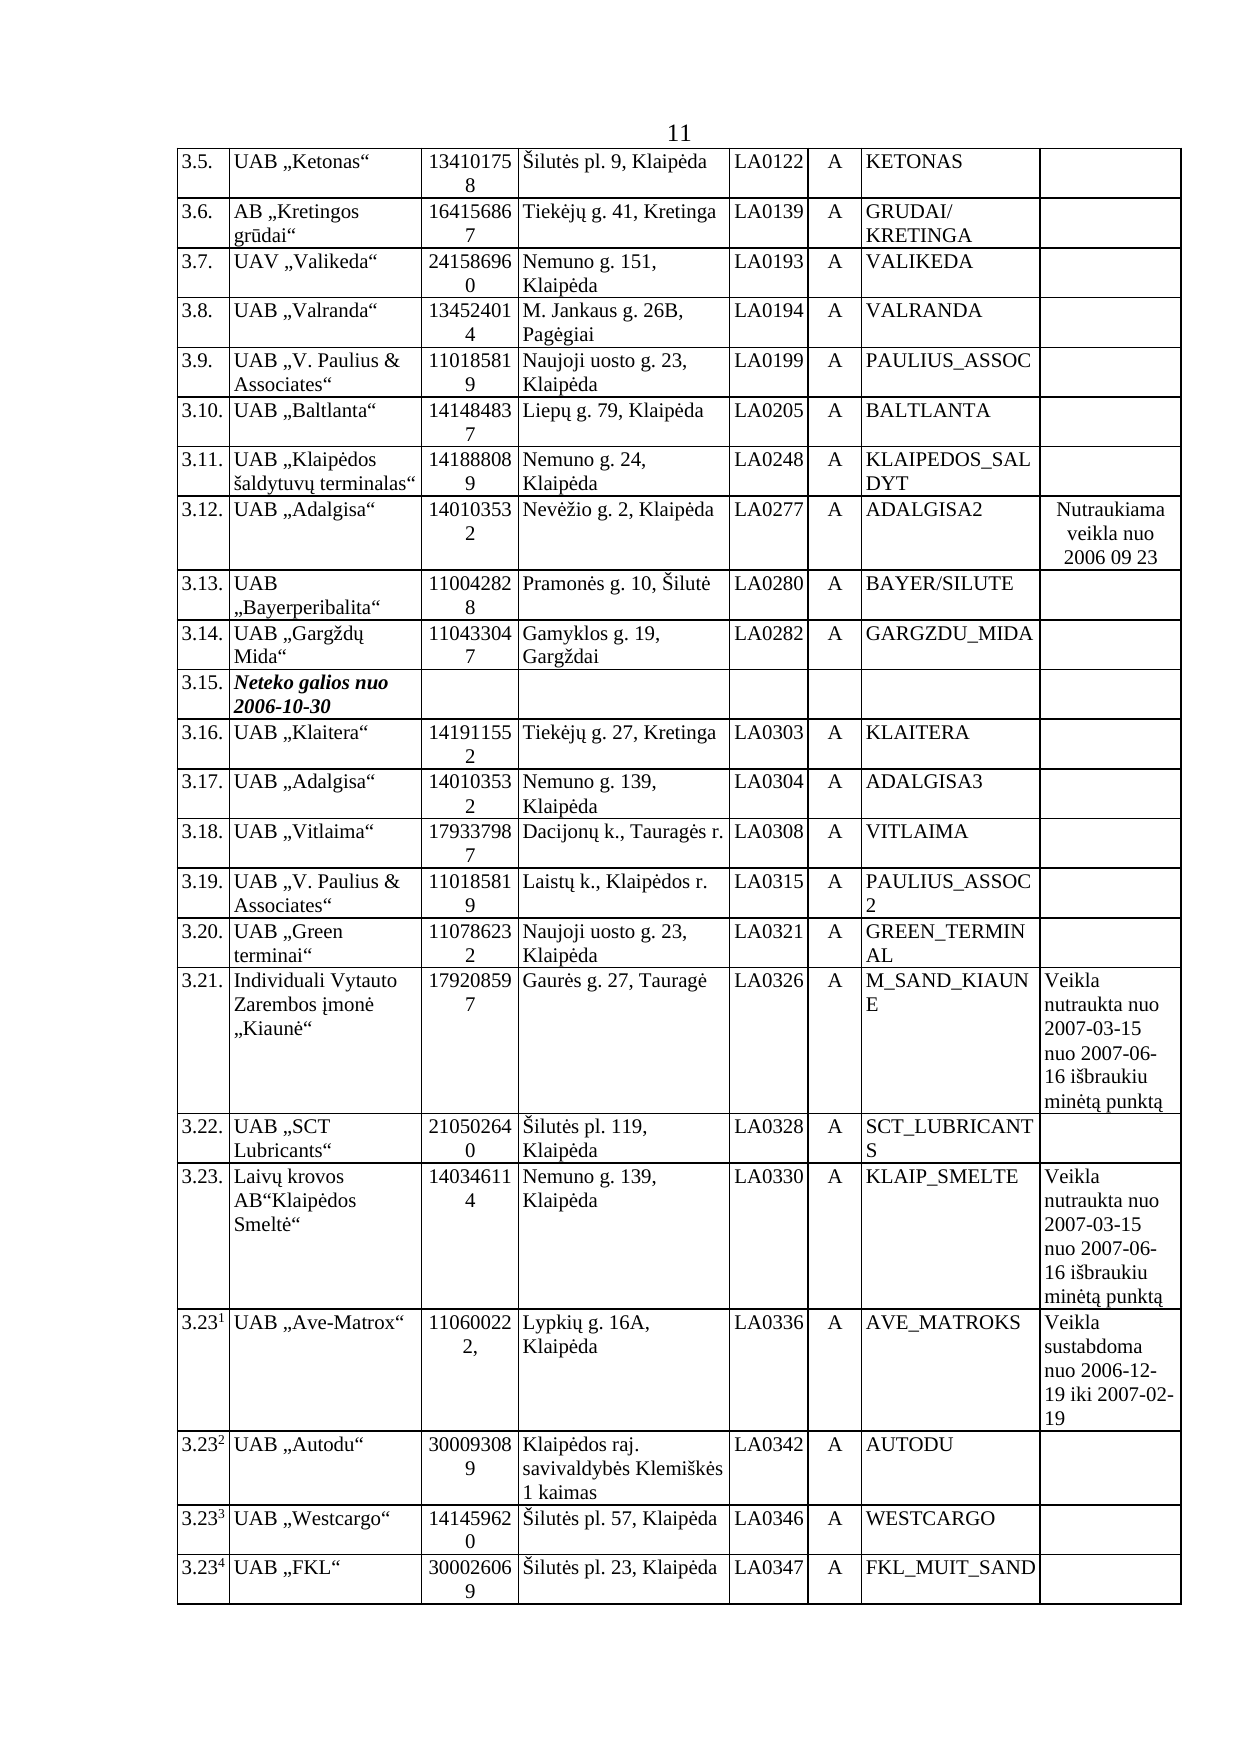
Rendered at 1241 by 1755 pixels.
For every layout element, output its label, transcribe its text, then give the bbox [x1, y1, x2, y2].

table_cell 179337987 [422, 819, 518, 867]
table_cell [1041, 1506, 1180, 1553]
table_cell A [809, 447, 861, 495]
table_cell [1041, 398, 1180, 446]
table_cell [422, 670, 518, 718]
table_cell Naujoji uosto g. 23, Klaipėda [519, 919, 729, 967]
table_cell GARGZDU_MIDA [862, 621, 1039, 668]
table_cell Šilutės pl. 119, Klaipėda [519, 1114, 729, 1162]
table_cell LA0122 [730, 149, 807, 197]
table_cell 3.10. [178, 398, 229, 446]
table_cell [1041, 919, 1180, 967]
table_cell Nevėžio g. 2, Klaipėda [519, 497, 729, 569]
table_cell A [809, 621, 861, 668]
table_cell 210502640 [422, 1114, 518, 1162]
table_cell BAYER/SILUTE [862, 571, 1039, 619]
table_cell KLAIP_SMELTE [862, 1164, 1039, 1308]
table_cell 3.22. [178, 1114, 229, 1162]
table_cell [1041, 149, 1180, 197]
table_cell UAB „Vitlaima“ [230, 819, 421, 867]
table_cell UAB „FKL“ [230, 1555, 421, 1603]
table_cell [1041, 298, 1180, 346]
table_cell 110185819 [422, 348, 518, 396]
table_cell 140103532 [422, 497, 518, 569]
table_cell Nemuno g. 139, Klaipėda [519, 770, 729, 818]
table_cell Pramonės g. 10, Šilutė [519, 571, 729, 619]
table_cell AB „Kretingos grūdai“ [230, 199, 421, 247]
table_cell [1041, 670, 1180, 718]
table_cell 3.17. [178, 770, 229, 818]
table_cell UAB „SCT Lubricants“ [230, 1114, 421, 1162]
table_cell [1041, 869, 1180, 917]
table_cell A [809, 1164, 861, 1308]
table_cell A [809, 819, 861, 867]
table_cell [519, 670, 729, 718]
table_cell 3.233 [178, 1506, 229, 1553]
table_cell Naujoji uosto g. 23, Klaipėda [519, 348, 729, 396]
table_cell 3.12. [178, 497, 229, 569]
table_cell Veikla nutraukta nuo 2007-03-15 nuo 2007-06-16 išbraukiu minėtą punktą [1041, 1164, 1180, 1308]
table_cell AUTODU [862, 1432, 1039, 1504]
table_cell 3.21. [178, 968, 229, 1113]
table_cell WESTCARGO [862, 1506, 1039, 1553]
table_cell 3.15. [178, 670, 229, 718]
table_cell M. Jankaus g. 26B, Pagėgiai [519, 298, 729, 346]
table_cell 3.234 [178, 1555, 229, 1603]
table_cell [1041, 571, 1180, 619]
table_cell BALTLANTA [862, 398, 1039, 446]
table_cell UAB „Green terminai“ [230, 919, 421, 967]
table_cell UAB „Klaipėdos šaldytuvų terminalas“ [230, 447, 421, 495]
table_cell Gamyklos g. 19, Gargždai [519, 621, 729, 668]
table_cell A [809, 1310, 861, 1430]
table_cell 300026069 [422, 1555, 518, 1603]
table_cell 140346114 [422, 1164, 518, 1308]
table_cell LA0308 [730, 819, 807, 867]
table_cell Nutraukiama veikla nuo 2006 09 23 [1041, 497, 1180, 569]
table_cell Neteko galios nuo 2006-10-30 [230, 670, 421, 718]
table_cell LA0193 [730, 249, 807, 297]
table_cell Gaurės g. 27, Tauragė [519, 968, 729, 1113]
table_cell Dacijonų k., Tauragės r. [519, 819, 729, 867]
table_cell 3.23. [178, 1164, 229, 1308]
table_cell Šilutės pl. 57, Klaipėda [519, 1506, 729, 1553]
table_cell KETONAS [862, 149, 1039, 197]
table_cell 241586960 [422, 249, 518, 297]
table_cell 3.20. [178, 919, 229, 967]
table_cell 3.5. [178, 149, 229, 197]
table_cell LA0304 [730, 770, 807, 818]
table_cell Laivų krovos AB“Klaipėdos Smeltė“ [230, 1164, 421, 1308]
table_cell Veikla nutraukta nuo 2007-03-15 nuo 2007-06-16 išbraukiu minėtą punktą [1041, 968, 1180, 1113]
table_cell 3.8. [178, 298, 229, 346]
table_cell [809, 670, 861, 718]
table_cell 141888089 [422, 447, 518, 495]
table_cell LA0346 [730, 1506, 807, 1553]
table_cell LA0330 [730, 1164, 807, 1308]
table_cell [1041, 770, 1180, 818]
table_cell [862, 670, 1039, 718]
table_cell A [809, 1114, 861, 1162]
table_cell UAB „Klaitera“ [230, 720, 421, 768]
table_cell LA0139 [730, 199, 807, 247]
table_cell 179208597 [422, 968, 518, 1113]
table_cell KLAITERA [862, 720, 1039, 768]
table_cell UAB „Valranda“ [230, 298, 421, 346]
table_cell A [809, 869, 861, 917]
table_cell 110600222, [422, 1310, 518, 1430]
table_cell Šilutės pl. 9, Klaipėda [519, 149, 729, 197]
table_cell LA0328 [730, 1114, 807, 1162]
table_cell PAULIUS_ASSOC2 [862, 869, 1039, 917]
table_cell [730, 670, 807, 718]
table_cell A [809, 919, 861, 967]
table_cell LA0342 [730, 1432, 807, 1504]
table_cell [1041, 1555, 1180, 1603]
table_cell A [809, 497, 861, 569]
table_cell [1041, 720, 1180, 768]
table_cell 110786232 [422, 919, 518, 967]
table_cell A [809, 398, 861, 446]
table_cell LA0336 [730, 1310, 807, 1430]
table_cell UAV „Valikeda“ [230, 249, 421, 297]
table_cell Lypkių g. 16A, Klaipėda [519, 1310, 729, 1430]
table_cell [1041, 1114, 1180, 1162]
table_cell 3.13. [178, 571, 229, 619]
table_cell LA0326 [730, 968, 807, 1113]
table_cell A [809, 571, 861, 619]
table_cell Nemuno g. 139, Klaipėda [519, 1164, 729, 1308]
table_cell [1041, 621, 1180, 668]
table_cell A [809, 1506, 861, 1553]
table_cell UAB „Westcargo“ [230, 1506, 421, 1553]
table_cell SCT_LUBRICANTS [862, 1114, 1039, 1162]
table_cell A [809, 149, 861, 197]
table_cell 164156867 [422, 199, 518, 247]
table_cell LA0205 [730, 398, 807, 446]
table_cell 141459620 [422, 1506, 518, 1553]
table_cell UAB „Ave-Matrox“ [230, 1310, 421, 1430]
table_cell 3.232 [178, 1432, 229, 1504]
table_cell [1041, 447, 1180, 495]
table_cell 3.18. [178, 819, 229, 867]
table_cell LA0315 [730, 869, 807, 917]
table_cell Liepų g. 79, Klaipėda [519, 398, 729, 446]
table_cell UAB „Baltlanta“ [230, 398, 421, 446]
table_cell 3.9. [178, 348, 229, 396]
table_cell A [809, 199, 861, 247]
table_cell 3.14. [178, 621, 229, 668]
table_cell LA0321 [730, 919, 807, 967]
table_cell UAB „Bayerperibalita“ [230, 571, 421, 619]
table_cell PAULIUS_ASSOC [862, 348, 1039, 396]
table_cell Nemuno g. 151, Klaipėda [519, 249, 729, 297]
table_cell A [809, 770, 861, 818]
table_cell UAB „Gargždų Mida“ [230, 621, 421, 668]
table_cell [1041, 348, 1180, 396]
table_cell Tiekėjų g. 41, Kretinga [519, 199, 729, 247]
table_cell ADALGISA3 [862, 770, 1039, 818]
table_cell LA0248 [730, 447, 807, 495]
table_cell Veikla sustabdoma nuo 2006-12-19 iki 2007-02-19 [1041, 1310, 1180, 1430]
table_cell UAB „Ketonas“ [230, 149, 421, 197]
table_cell VALIKEDA [862, 249, 1039, 297]
table_cell 3.6. [178, 199, 229, 247]
table_cell LA0194 [730, 298, 807, 346]
table_cell ADALGISA2 [862, 497, 1039, 569]
table_cell UAB „V. Paulius & Associates“ [230, 869, 421, 917]
table_cell [1041, 819, 1180, 867]
table_cell 134524014 [422, 298, 518, 346]
table_cell A [809, 1555, 861, 1603]
table_cell 141911552 [422, 720, 518, 768]
table_cell Šilutės pl. 23, Klaipėda [519, 1555, 729, 1603]
table_cell UAB „Adalgisa“ [230, 770, 421, 818]
table_cell LA0280 [730, 571, 807, 619]
table_cell UAB „Autodu“ [230, 1432, 421, 1504]
table_cell Laistų k., Klaipėdos r. [519, 869, 729, 917]
table_cell Klaipėdos raj. savivaldybės Klemiškės 1 kaimas [519, 1432, 729, 1504]
table_cell VALRANDA [862, 298, 1039, 346]
table_cell LA0303 [730, 720, 807, 768]
table_cell 110433047 [422, 621, 518, 668]
table_cell GRUDAI/KRETINGA [862, 199, 1039, 247]
table_cell GREEN_TERMINAL [862, 919, 1039, 967]
table_cell A [809, 298, 861, 346]
table_cell 3.231 [178, 1310, 229, 1430]
table_cell 300093089 [422, 1432, 518, 1504]
table_cell AVE_MATROKS [862, 1310, 1039, 1430]
table_cell A [809, 720, 861, 768]
table_cell 110042828 [422, 571, 518, 619]
table_cell 3.16. [178, 720, 229, 768]
table_cell LA0347 [730, 1555, 807, 1603]
table_cell Nemuno g. 24, Klaipėda [519, 447, 729, 495]
table_cell UAB „Adalgisa“ [230, 497, 421, 569]
table_cell A [809, 249, 861, 297]
table_cell KLAIPEDOS_SALDYT [862, 447, 1039, 495]
table_cell 134101758 [422, 149, 518, 197]
table_cell [1041, 249, 1180, 297]
table_cell M_SAND_KIAUNE [862, 968, 1039, 1113]
table_cell LA0277 [730, 497, 807, 569]
table_cell 141484837 [422, 398, 518, 446]
table_cell FKL_MUIT_SAND [862, 1555, 1039, 1603]
table_cell VITLAIMA [862, 819, 1039, 867]
table_cell 140103532 [422, 770, 518, 818]
table_cell LA0199 [730, 348, 807, 396]
table_cell 3.19. [178, 869, 229, 917]
table_cell 110185819 [422, 869, 518, 917]
table_cell Individuali Vytauto Zarembos įmonė „Kiaunė“ [230, 968, 421, 1113]
table_cell A [809, 348, 861, 396]
table_cell A [809, 1432, 861, 1504]
table_cell LA0282 [730, 621, 807, 668]
table_cell [1041, 1432, 1180, 1504]
table_cell 3.11. [178, 447, 229, 495]
table_cell [1041, 199, 1180, 247]
table_cell 3.7. [178, 249, 229, 297]
table_cell A [809, 968, 861, 1113]
table_cell UAB „V. Paulius & Associates“ [230, 348, 421, 396]
table_cell Tiekėjų g. 27, Kretinga [519, 720, 729, 768]
